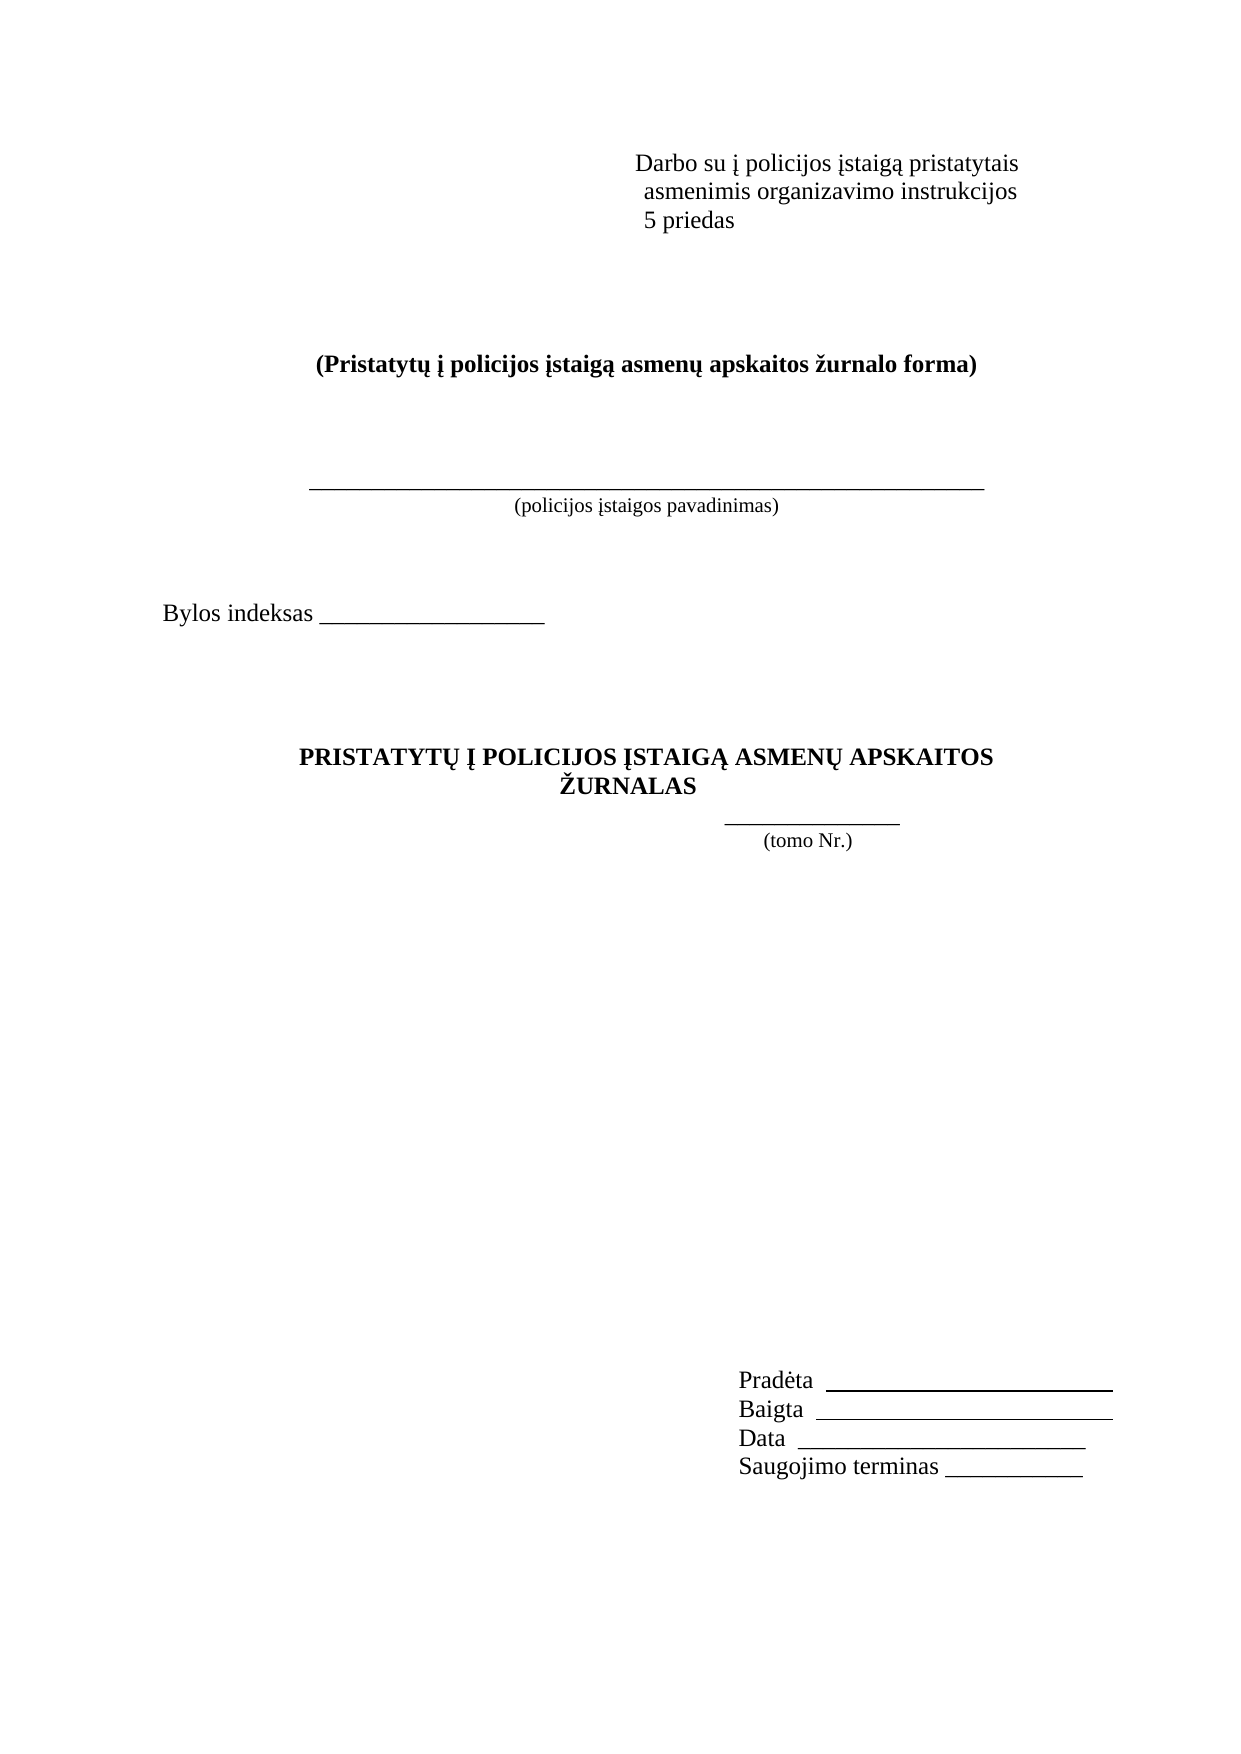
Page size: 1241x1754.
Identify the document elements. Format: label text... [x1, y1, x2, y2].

text ______________ [118, 799, 1175, 828]
text asmenimis organizavimo instrukcijos [118, 176, 1175, 205]
text PRISTATYTŲ Į POLICIJOS ĮSTAIGĄ ASMENŲ APSKAITOS [118, 742, 1175, 771]
text (Pristatytų į policijos įstaigą asmenų apskaitos žurnalo forma) [118, 349, 1175, 378]
text ______________________________________________________ [118, 464, 1175, 493]
text (policijos įstaigos pavadinimas) [118, 493, 1175, 517]
text Bylos indeksas __________________ [118, 598, 1175, 627]
text Darbo su į policijos įstaigą pristatytais [118, 148, 1175, 176]
text Data _______________________ [738, 1423, 1168, 1451]
text (tomo Nr.) [118, 828, 1175, 852]
text 5 priedas [118, 205, 1175, 234]
text Baigta [738, 1394, 1151, 1423]
text Saugojimo terminas ___________ [738, 1451, 1175, 1480]
text Pradėta [738, 1365, 1168, 1394]
text ŽURNALAS [118, 771, 1175, 799]
